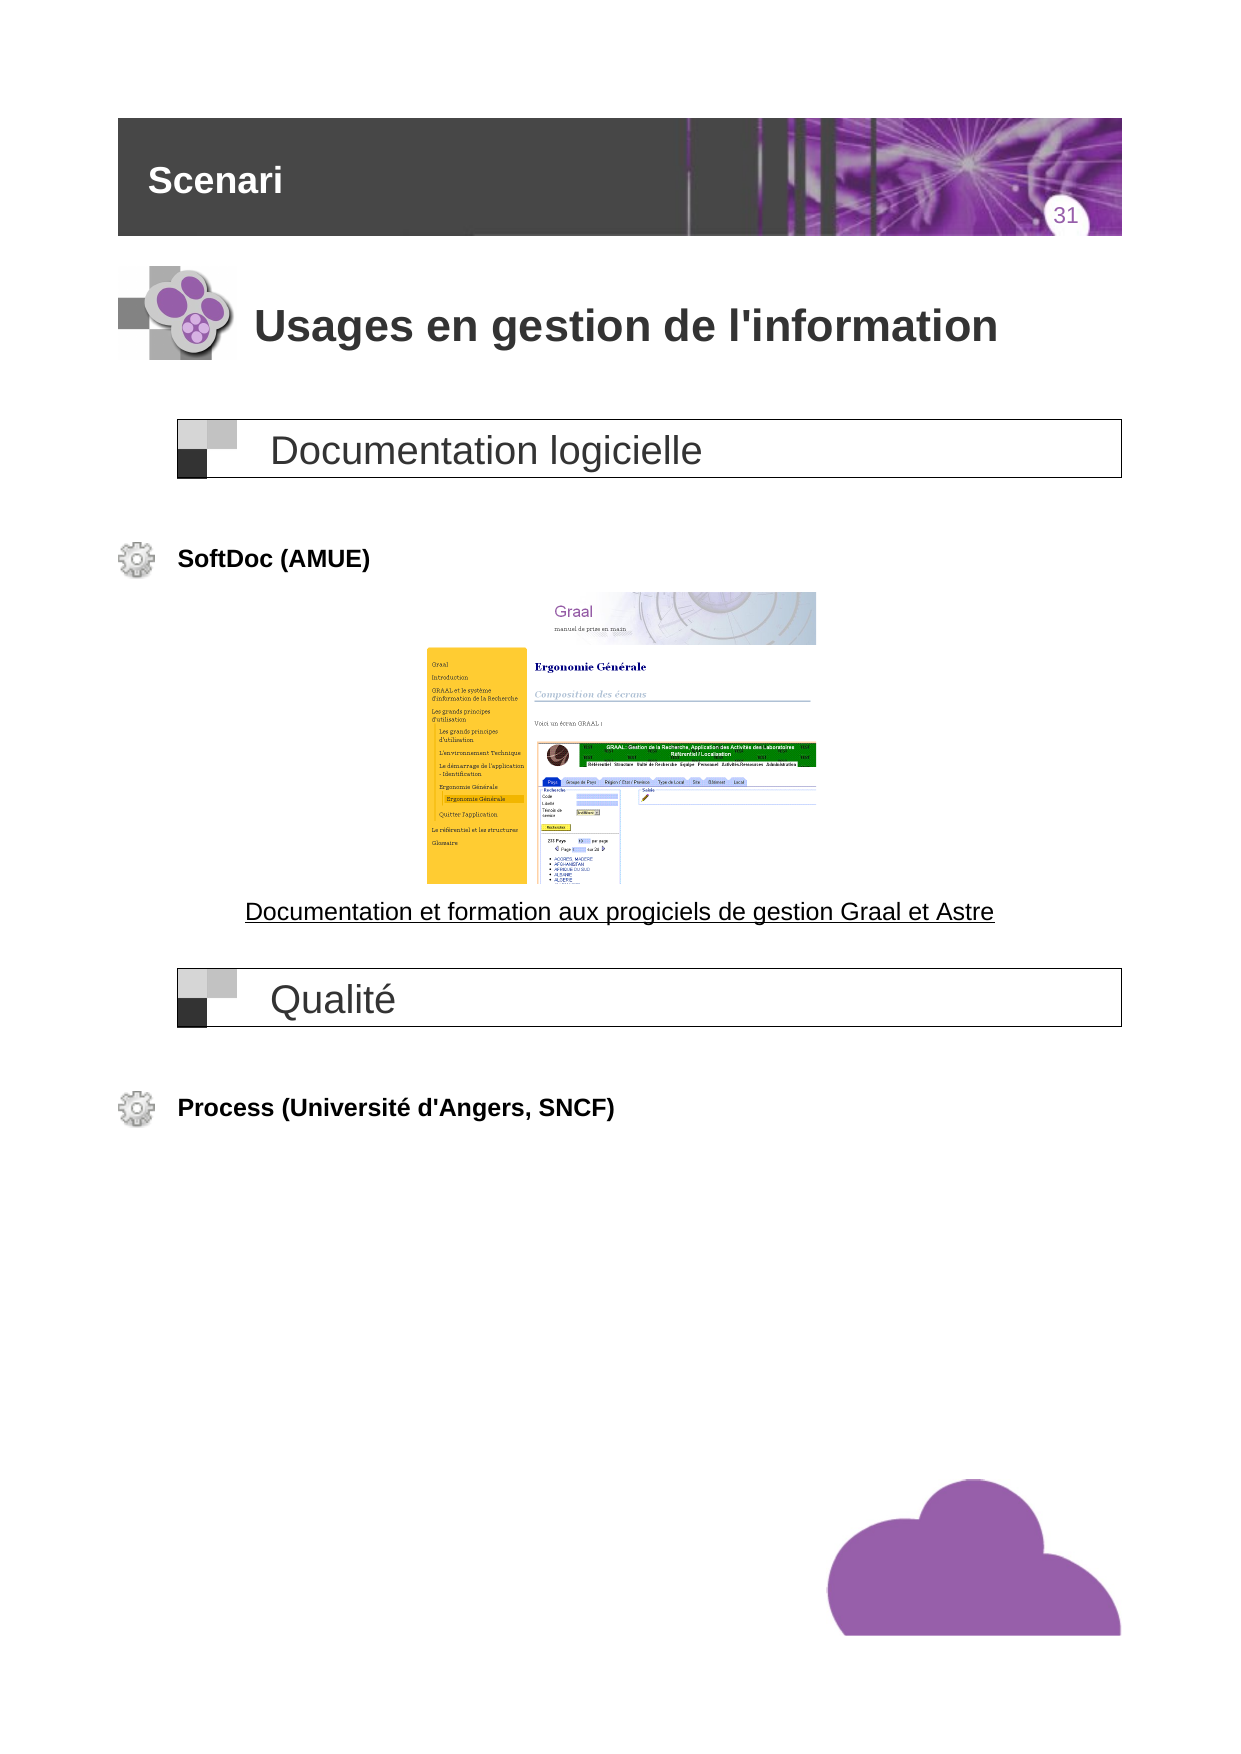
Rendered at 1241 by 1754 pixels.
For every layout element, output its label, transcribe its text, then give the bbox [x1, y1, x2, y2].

picture [424, 592, 817, 884]
title Documentation et formation aux progiciels de gestion Graal et Astre [118, 593, 1122, 926]
title SoftDoc (AMUE) [118, 520, 1122, 579]
title Qualité [178, 969, 1121, 1026]
picture [321, 1148, 1122, 1636]
title Documentation logicielle [178, 420, 1121, 477]
title Process (Université d'Angers, SNCF) [118, 1069, 1122, 1128]
title Usages en gestion de l'information [118, 266, 1122, 360]
picture [118, 118, 1122, 236]
